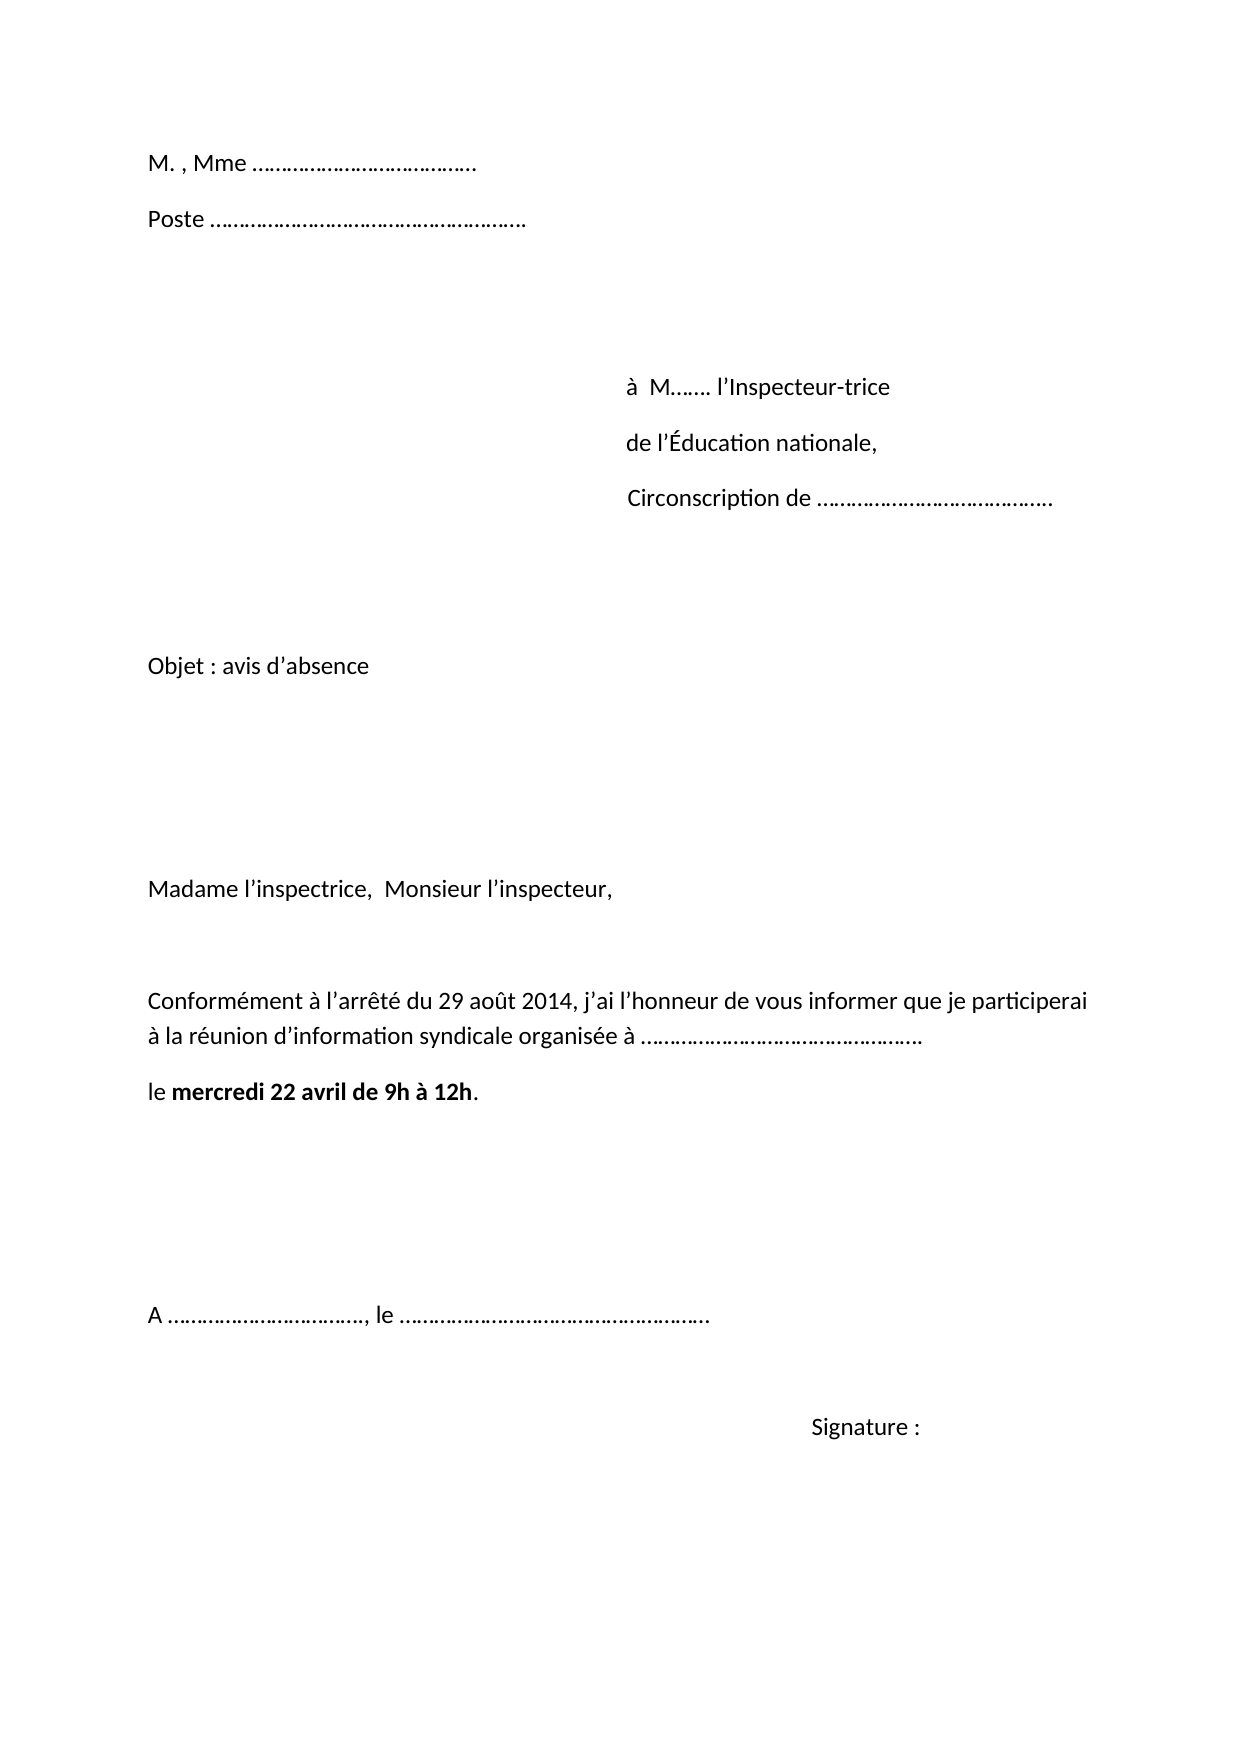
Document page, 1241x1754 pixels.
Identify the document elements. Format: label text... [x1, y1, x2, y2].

text Objet : avis d’absence [148, 650, 1093, 681]
text Poste ………………………………………………. [148, 203, 1093, 234]
text de l’Éducation nationale, [626, 427, 1093, 457]
text Conformément à l’arrêté du 29 août 2014, j’ai l’honneur de vous informer que je participerai à la réunion d’information syndicale organisée à …………………………………………. [148, 985, 1093, 1051]
text Circonscription de ………………………………….. [627, 483, 1093, 513]
text Madame l’inspectrice, Monsieur l’inspecteur, [148, 873, 1093, 904]
text M. , Mme ………………………………… [148, 148, 1093, 178]
text le mercredi 22 avril de 9h à 12h. [148, 1076, 1093, 1106]
text A ……………………………., le ……………………………………………… [148, 1299, 1093, 1330]
text à M……. l’Inspecteur-trice [626, 371, 1093, 401]
text Signature : [148, 1411, 1093, 1441]
